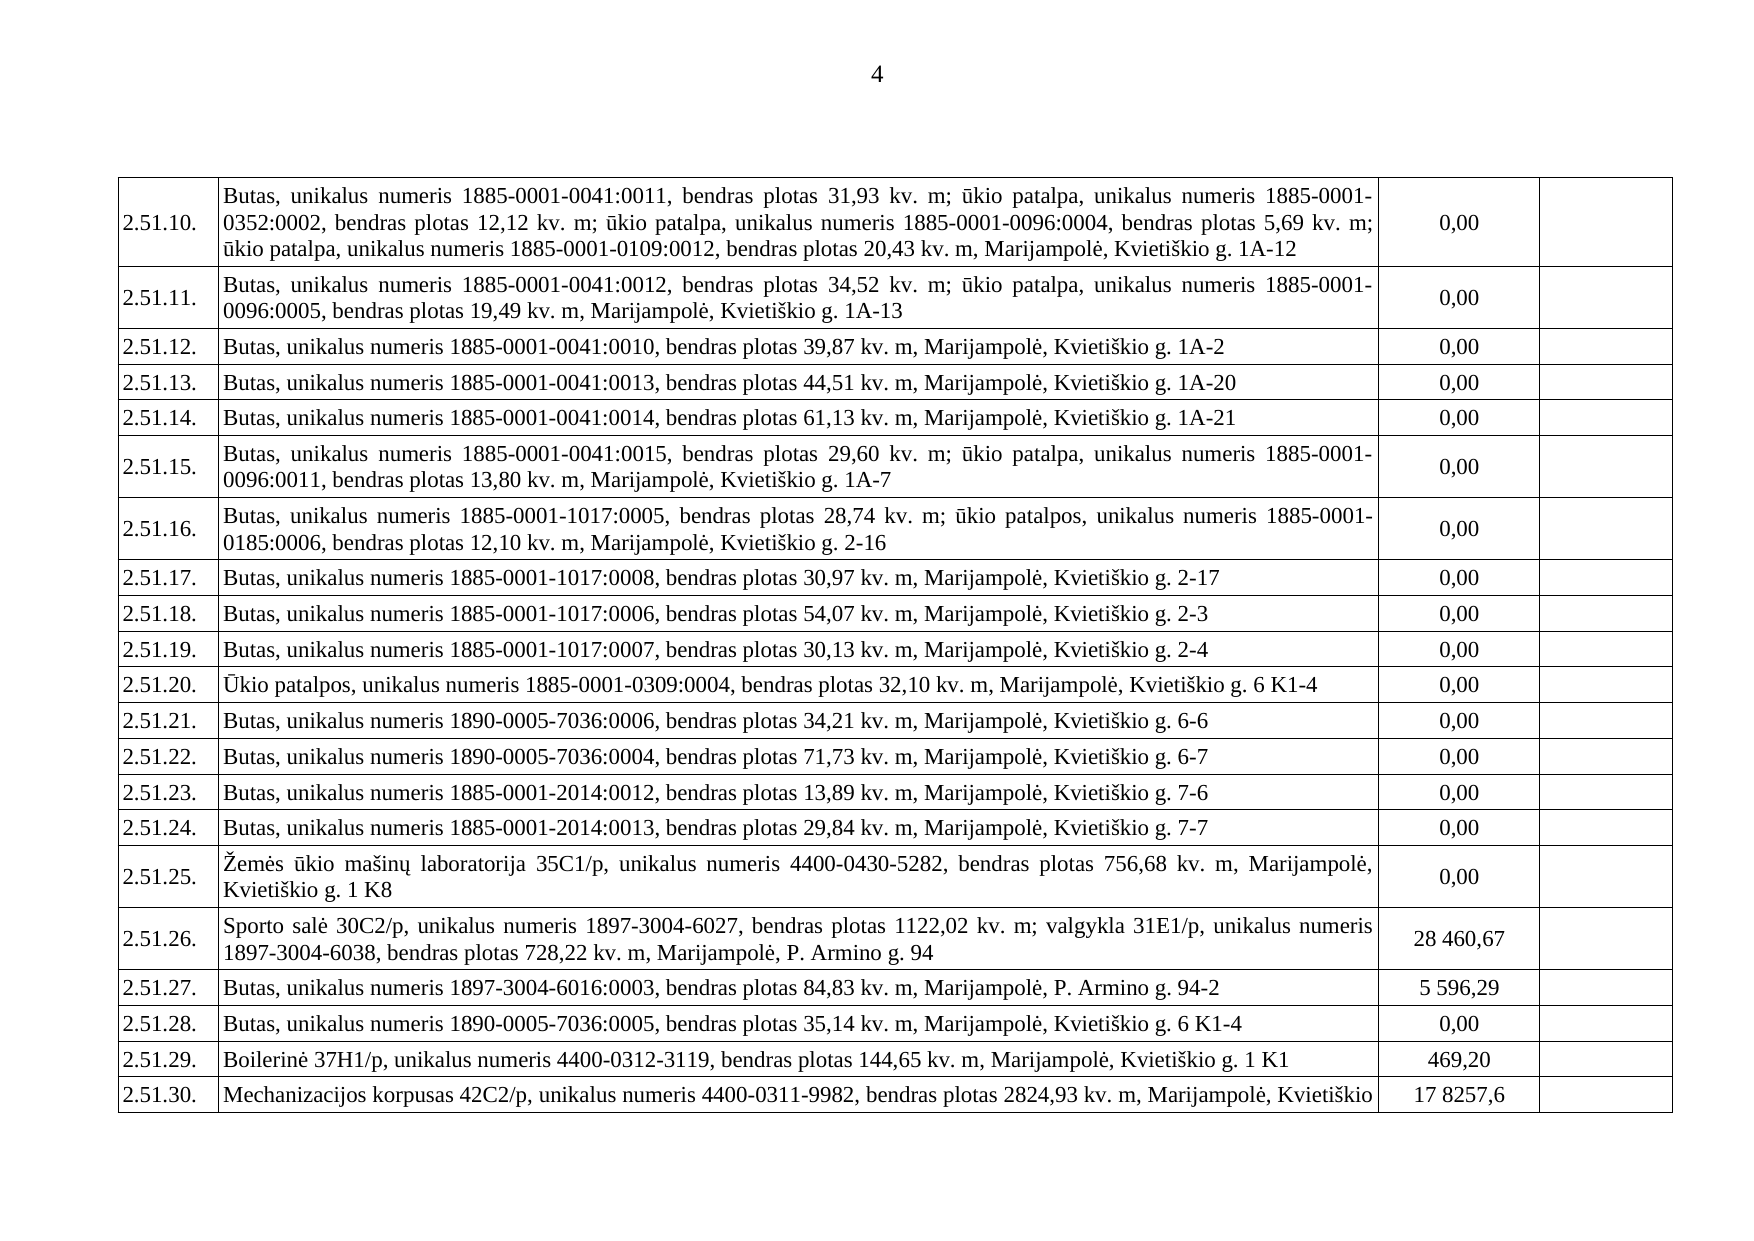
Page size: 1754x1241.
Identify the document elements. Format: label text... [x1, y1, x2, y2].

table_cell Boilerinė 37H1/p, unikalus numeris 4400-0312-3119, bendras plotas 144,65 kv. m, Marijampolė, Kvietiškio g. 1 K1 [219, 1042, 1378, 1076]
table_cell 0,00 [1379, 846, 1539, 907]
table_cell 0,00 [1379, 810, 1539, 845]
table_cell [1540, 436, 1672, 497]
table_cell Mechanizacijos korpusas 42C2/p, unikalus numeris 4400-0311-9982, bendras plotas 2824,93 kv. m, Marijampolė, Kvietiškio [219, 1077, 1378, 1112]
table_cell 2.51.29. [119, 1042, 218, 1076]
table_cell 2.51.12. [119, 329, 218, 363]
table_cell 2.51.28. [119, 1006, 218, 1041]
table_cell 0,00 [1379, 560, 1539, 595]
table_cell 0,00 [1379, 1006, 1539, 1041]
table_cell 2.51.17. [119, 560, 218, 595]
table_cell 5 596,29 [1379, 970, 1539, 1005]
table_cell [1540, 329, 1672, 363]
table_cell 2.51.27. [119, 970, 218, 1005]
table_cell [1540, 667, 1672, 702]
table_cell 0,00 [1379, 739, 1539, 773]
table_cell Butas, unikalus numeris 1885-0001-0041:0011, bendras plotas 31,93 kv. m; ūkio patalpa, unikalus numeris 1885-0001-0352:0002, bendras plotas 12,12 kv. m; ūkio patalpa, unikalus numeris 1885-0001-0096:0004, bendras plotas 5,69 kv. m; ūkio patalpa, unikalus numeris 1885-0001-0109:0012, bendras plotas 20,43 kv. m, Marijampolė, Kvietiškio g. 1A-12 [219, 178, 1378, 266]
table_cell 0,00 [1379, 267, 1539, 328]
table_cell Butas, unikalus numeris 1885-0001-0041:0013, bendras plotas 44,51 kv. m, Marijampolė, Kvietiškio g. 1A-20 [219, 365, 1378, 399]
table_cell Butas, unikalus numeris 1890-0005-7036:0006, bendras plotas 34,21 kv. m, Marijampolė, Kvietiškio g. 6-6 [219, 703, 1378, 738]
table_cell 2.51.13. [119, 365, 218, 399]
table_cell 28 460,67 [1379, 908, 1539, 969]
table_cell 2.51.24. [119, 810, 218, 845]
table_cell Butas, unikalus numeris 1890-0005-7036:0004, bendras plotas 71,73 kv. m, Marijampolė, Kvietiškio g. 6-7 [219, 739, 1378, 773]
table_cell [1540, 365, 1672, 399]
table_cell [1540, 703, 1672, 738]
table_cell 0,00 [1379, 498, 1539, 559]
table_cell 2.51.21. [119, 703, 218, 738]
table_cell [1540, 1006, 1672, 1041]
table_cell 0,00 [1379, 632, 1539, 666]
table_cell 0,00 [1379, 596, 1539, 631]
table_cell 2.51.16. [119, 498, 218, 559]
table_cell [1540, 908, 1672, 969]
table_cell [1540, 498, 1672, 559]
table_cell 0,00 [1379, 365, 1539, 399]
table_cell Butas, unikalus numeris 1885-0001-0041:0014, bendras plotas 61,13 kv. m, Marijampolė, Kvietiškio g. 1A-21 [219, 400, 1378, 435]
table_cell Butas, unikalus numeris 1897-3004-6016:0003, bendras plotas 84,83 kv. m, Marijampolė, P. Armino g. 94-2 [219, 970, 1378, 1005]
table_cell Butas, unikalus numeris 1885-0001-0041:0012, bendras plotas 34,52 kv. m; ūkio patalpa, unikalus numeris 1885-0001-0096:0005, bendras plotas 19,49 kv. m, Marijampolė, Kvietiškio g. 1A-13 [219, 267, 1378, 328]
table_cell Butas, unikalus numeris 1885-0001-2014:0013, bendras plotas 29,84 kv. m, Marijampolė, Kvietiškio g. 7-7 [219, 810, 1378, 845]
table_cell Butas, unikalus numeris 1890-0005-7036:0005, bendras plotas 35,14 kv. m, Marijampolė, Kvietiškio g. 6 K1-4 [219, 1006, 1378, 1041]
table_cell Žemės ūkio mašinų laboratorija 35C1/p, unikalus numeris 4400-0430-5282, bendras plotas 756,68 kv. m, Marijampolė, Kvietiškio g. 1 K8 [219, 846, 1378, 907]
table_cell Butas, unikalus numeris 1885-0001-1017:0008, bendras plotas 30,97 kv. m, Marijampolė, Kvietiškio g. 2-17 [219, 560, 1378, 595]
table_cell Butas, unikalus numeris 1885-0001-1017:0007, bendras plotas 30,13 kv. m, Marijampolė, Kvietiškio g. 2-4 [219, 632, 1378, 666]
table_cell 2.51.15. [119, 436, 218, 497]
table_cell [1540, 178, 1672, 266]
table_cell 2.51.30. [119, 1077, 218, 1112]
table_cell [1540, 810, 1672, 845]
table_cell Sporto salė 30C2/p, unikalus numeris 1897-3004-6027, bendras plotas 1122,02 kv. m; valgykla 31E1/p, unikalus numeris 1897-3004-6038, bendras plotas 728,22 kv. m, Marijampolė, P. Armino g. 94 [219, 908, 1378, 969]
table_cell 0,00 [1379, 667, 1539, 702]
table_cell 2.51.20. [119, 667, 218, 702]
table_cell 0,00 [1379, 703, 1539, 738]
table_cell 0,00 [1379, 400, 1539, 435]
table_cell 469,20 [1379, 1042, 1539, 1076]
table_cell [1540, 267, 1672, 328]
table_cell 0,00 [1379, 178, 1539, 266]
table_cell 0,00 [1379, 436, 1539, 497]
table_cell [1540, 632, 1672, 666]
table_cell 0,00 [1379, 775, 1539, 809]
table_cell [1540, 596, 1672, 631]
table_cell [1540, 846, 1672, 907]
table_cell [1540, 775, 1672, 809]
table_cell 2.51.22. [119, 739, 218, 773]
table_cell 0,00 [1379, 329, 1539, 363]
table_cell [1540, 739, 1672, 773]
table_cell Ūkio patalpos, unikalus numeris 1885-0001-0309:0004, bendras plotas 32,10 kv. m, Marijampolė, Kvietiškio g. 6 K1-4 [219, 667, 1378, 702]
table_cell 2.51.11. [119, 267, 218, 328]
table_cell 2.51.18. [119, 596, 218, 631]
table_cell 2.51.23. [119, 775, 218, 809]
table_cell Butas, unikalus numeris 1885-0001-0041:0015, bendras plotas 29,60 kv. m; ūkio patalpa, unikalus numeris 1885-0001-0096:0011, bendras plotas 13,80 kv. m, Marijampolė, Kvietiškio g. 1A-7 [219, 436, 1378, 497]
table_cell Butas, unikalus numeris 1885-0001-1017:0006, bendras plotas 54,07 kv. m, Marijampolė, Kvietiškio g. 2-3 [219, 596, 1378, 631]
table_cell 2.51.25. [119, 846, 218, 907]
table_cell 2.51.14. [119, 400, 218, 435]
table_cell 2.51.26. [119, 908, 218, 969]
table_cell [1540, 560, 1672, 595]
table_cell Butas, unikalus numeris 1885-0001-0041:0010, bendras plotas 39,87 kv. m, Marijampolė, Kvietiškio g. 1A-2 [219, 329, 1378, 363]
table_cell Butas, unikalus numeris 1885-0001-2014:0012, bendras plotas 13,89 kv. m, Marijampolė, Kvietiškio g. 7-6 [219, 775, 1378, 809]
table_cell [1540, 970, 1672, 1005]
table_cell 2.51.19. [119, 632, 218, 666]
table_cell [1540, 1077, 1672, 1112]
table_cell [1540, 400, 1672, 435]
table_cell 17 8257,6 [1379, 1077, 1539, 1112]
table_cell 2.51.10. [119, 178, 218, 266]
table_cell [1540, 1042, 1672, 1076]
table_cell Butas, unikalus numeris 1885-0001-1017:0005, bendras plotas 28,74 kv. m; ūkio patalpos, unikalus numeris 1885-0001-0185:0006, bendras plotas 12,10 kv. m, Marijampolė, Kvietiškio g. 2-16 [219, 498, 1378, 559]
